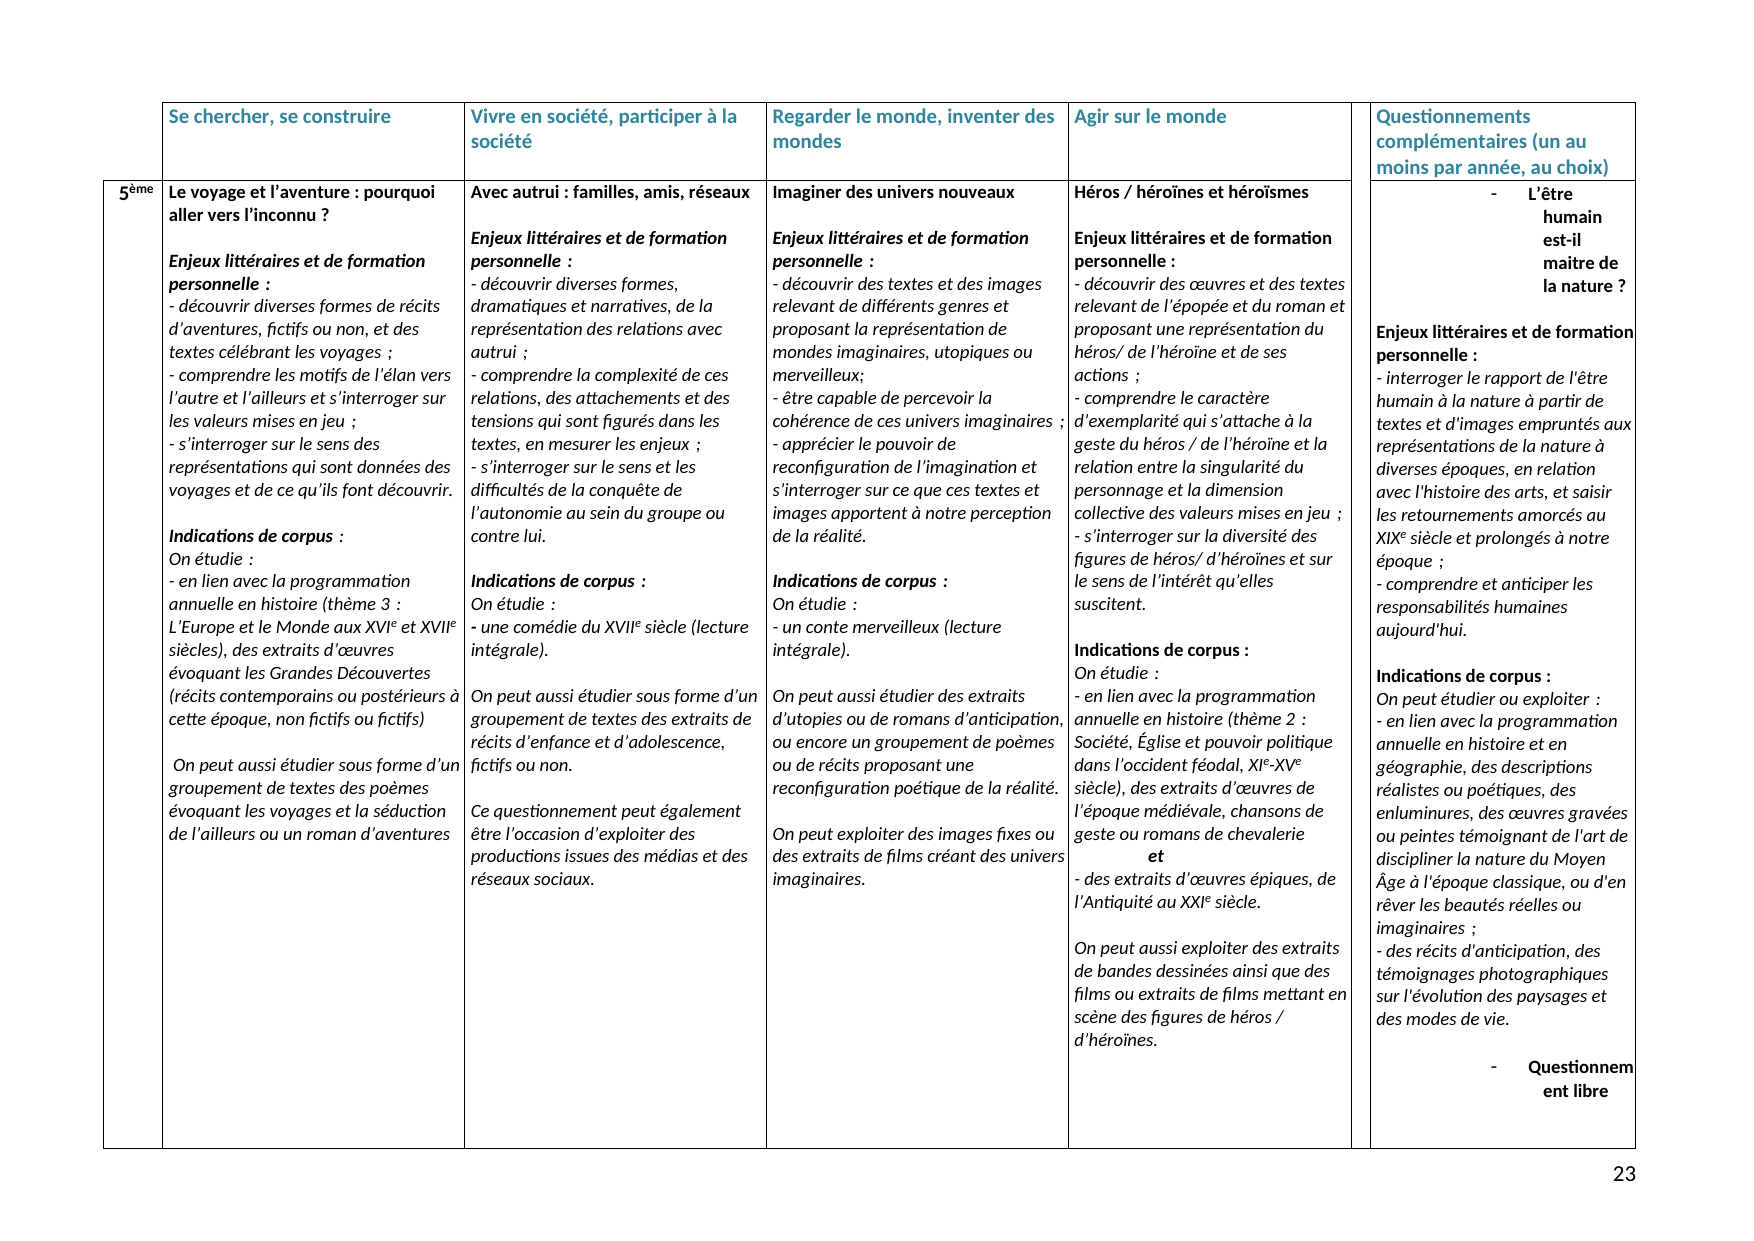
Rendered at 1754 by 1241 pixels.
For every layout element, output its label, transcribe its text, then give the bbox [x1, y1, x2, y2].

table_cell 5ème [104, 181, 162, 1147]
table_header [103, 102, 162, 179]
table_header [1352, 103, 1370, 179]
table_header Questionnements complémentaires (un au moins par année, au choix) [1371, 103, 1635, 179]
table_cell Imaginer des univers nouveaux Enjeux littéraires et de formation personnelle : - découvrir des textes et des images relevant de différents genres et proposant la représentation de mondes imaginaires, utopiques ou merveilleux; - être capable de percevoir la cohérence de ces univers imaginaires ; - apprécier le pouvoir de reconfiguration de l’imagination et s’interroger sur ce que ces textes et images apportent à notre perception de la réalité. Indications de corpus : On étudie : - un conte merveilleux (lecture intégrale). On peut aussi étudier des extraits d’utopies ou de romans d’anticipation, ou encore un groupement de poèmes ou de récits proposant une reconfiguration poétique de la réalité. On peut exploiter des images fixes ou des extraits de films créant des univers imaginaires. [767, 181, 1068, 1147]
table_cell L’être humain est-il maitre de la nature ? Enjeux littéraires et de formation personnelle : - interroger le rapport de l'être humain à la nature à partir de textes et d'images empruntés aux représentations de la nature à diverses époques, en relation avec l'histoire des arts, et saisir les retournements amorcés au XIXe siècle et prolongés à notre époque ; - comprendre et anticiper les responsabilités humaines aujourd'hui. Indications de corpus : On peut étudier ou exploiter : - en lien avec la programmation annuelle en histoire et en géographie, des descriptions réalistes ou poétiques, des enluminures, des œuvres gravées ou peintes témoignant de l'art de discipliner la nature du Moyen Âge à l'époque classique, ou d'en rêver les beautés réelles ou imaginaires ; - des récits d'anticipation, des témoignages photographiques sur l'évolution des paysages et des modes de vie. Questionnement libre [1371, 181, 1635, 1147]
table_header Vivre en société, participer à la société [465, 103, 766, 179]
table_cell Le voyage et l’aventure : pourquoi aller vers l’inconnu ? Enjeux littéraires et de formation personnelle : - découvrir diverses formes de récits d’aventures, fictifs ou non, et des textes célébrant les voyages ; - comprendre les motifs de l’élan vers l’autre et l’ailleurs et s’interroger sur les valeurs mises en jeu ; - s’interroger sur le sens des représentations qui sont données des voyages et de ce qu’ils font découvrir. Indications de corpus : On étudie : - en lien avec la programmation annuelle en histoire (thème 3 : L’Europe et le Monde aux XVIe et XVIIe siècles), des extraits d’œuvres évoquant les Grandes Découvertes (récits contemporains ou postérieurs à cette époque, non fictifs ou fictifs) On peut aussi étudier sous forme d’un groupement de textes des poèmes évoquant les voyages et la séduction de l’ailleurs ou un roman d’aventures [163, 181, 464, 1147]
table_header Agir sur le monde [1069, 103, 1351, 179]
table_header Se chercher, se construire [163, 103, 464, 179]
table_cell Avec autrui : familles, amis, réseaux Enjeux littéraires et de formation personnelle : - découvrir diverses formes, dramatiques et narratives, de la représentation des relations avec autrui ; - comprendre la complexité de ces relations, des attachements et des tensions qui sont figurés dans les textes, en mesurer les enjeux ; - s’interroger sur le sens et les difficultés de la conquête de l’autonomie au sein du groupe ou contre lui. Indications de corpus : On étudie : - une comédie du XVIIe siècle (lecture intégrale). On peut aussi étudier sous forme d’un groupement de textes des extraits de récits d’enfance et d’adolescence, fictifs ou non. Ce questionnement peut également être l’occasion d’exploiter des productions issues des médias et des réseaux sociaux. [465, 181, 766, 1147]
table_header Regarder le monde, inventer des mondes [767, 103, 1068, 179]
table_cell Héros / héroïnes et héroïsmes Enjeux littéraires et de formation personnelle : - découvrir des œuvres et des textes relevant de l’épopée et du roman et proposant une représentation du héros/ de l’héroïne et de ses actions ; - comprendre le caractère d’exemplarité qui s’attache à la geste du héros / de l’héroïne et la relation entre la singularité du personnage et la dimension collective des valeurs mises en jeu ; - s’interroger sur la diversité des figures de héros/ d’héroïnes et sur le sens de l’intérêt qu’elles suscitent. Indications de corpus : On étudie : - en lien avec la programmation annuelle en histoire (thème 2 : Société, Église et pouvoir politique dans l’occident féodal, XIe-XVe siècle), des extraits d’œuvres de l’époque médiévale, chansons de geste ou romans de chevalerie et - des extraits d’œuvres épiques, de l’Antiquité au XXIe siècle. On peut aussi exploiter des extraits de bandes dessinées ainsi que des films ou extraits de films mettant en scène des figures de héros / d’héroïnes. [1069, 181, 1351, 1147]
table_cell [1636, 180, 1643, 1147]
table_header [1636, 102, 1643, 179]
table_cell [1352, 180, 1370, 1147]
